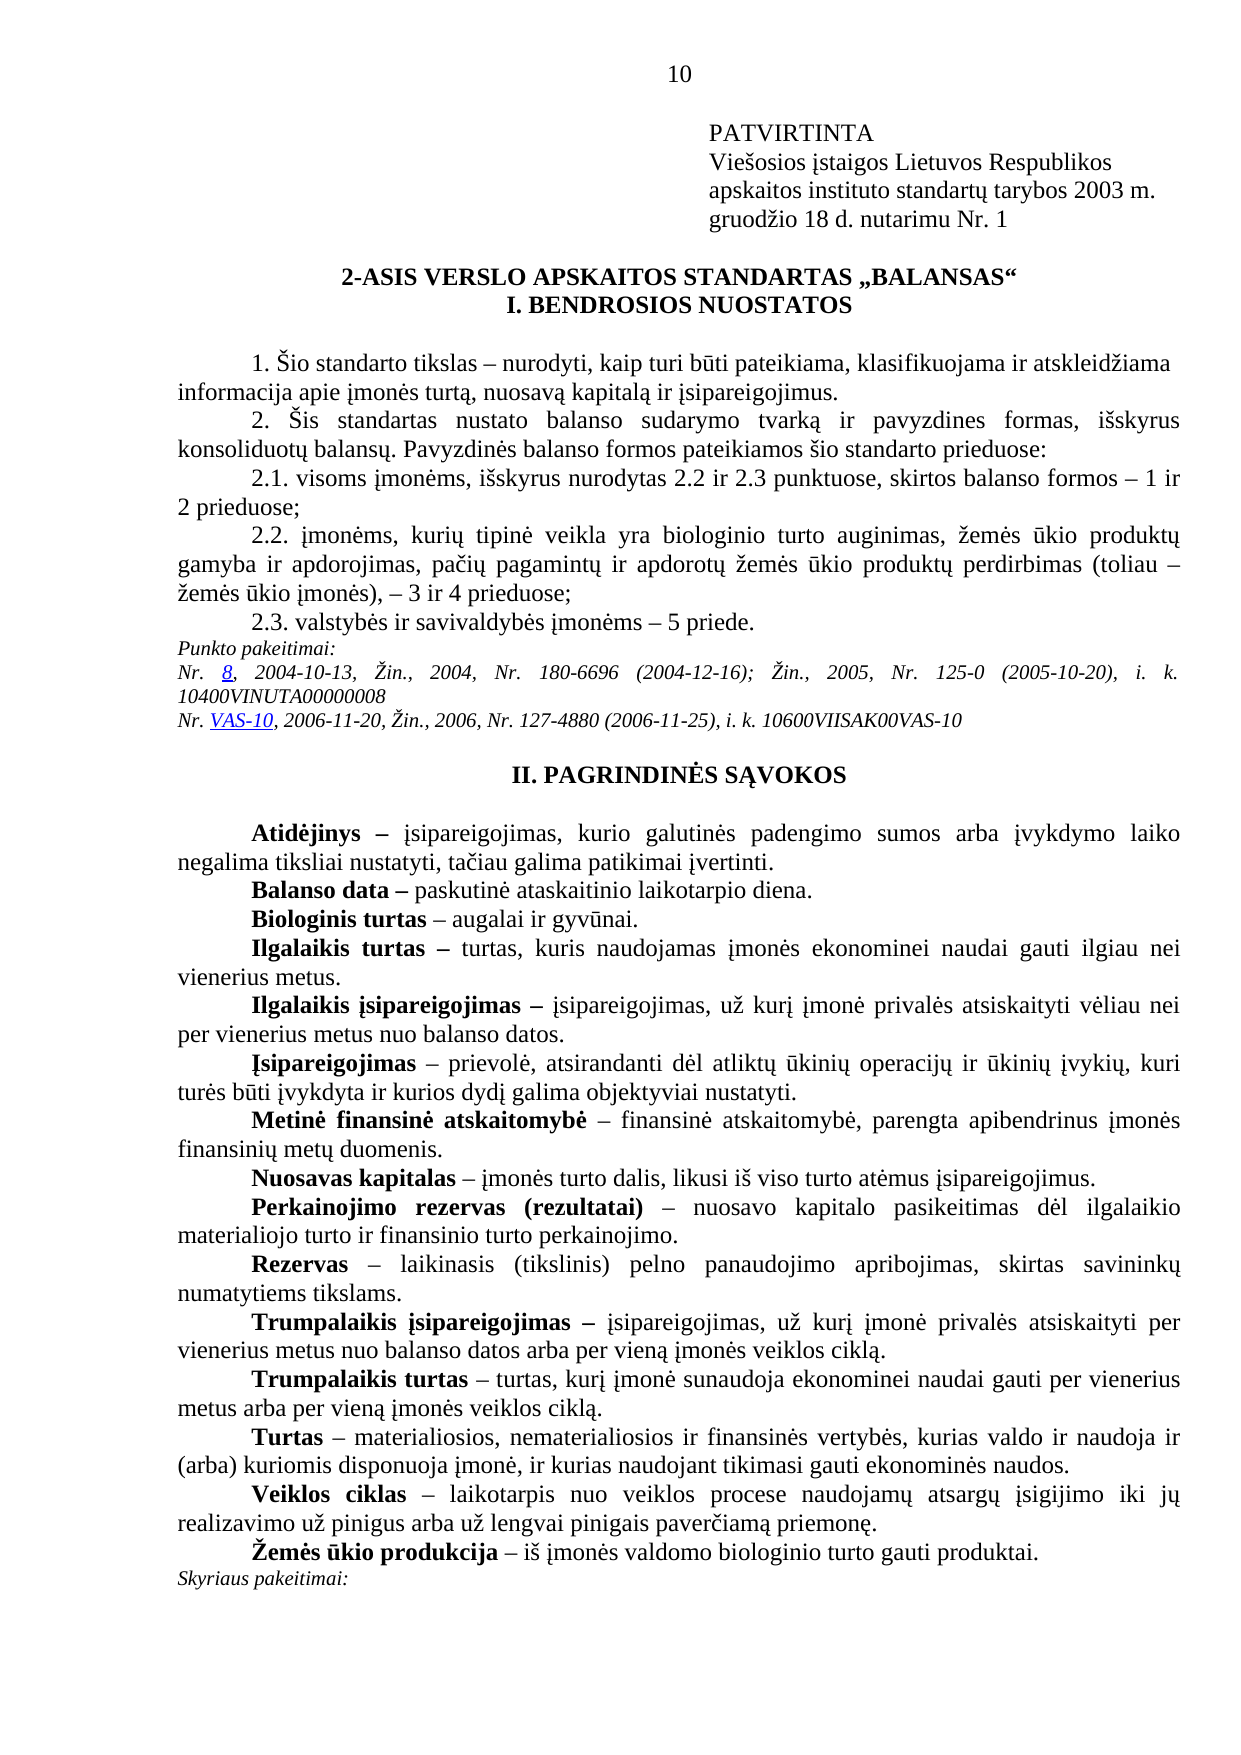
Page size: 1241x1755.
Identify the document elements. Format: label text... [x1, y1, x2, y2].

text 2.2. įmonėms, kurių tipinė veikla yra biologinio turto auginimas, žemės ūkio produktų gamyba ir apdorojimas, pačių pagamintų ir apdorotų žemės ūkio produktų perdirbimas (toliau – žemės ūkio įmonės), – 3 ir 4 prieduose; [177, 521, 1181, 607]
text gruodžio 18 d. nutarimu Nr. 1 [177, 204, 1181, 233]
text Įsipareigojimas – prievolė, atsirandanti dėl atliktų ūkinių operacijų ir ūkinių įvykių, kuri turės būti įvykdyta ir kurios dydį galima objektyviai nustatyti. [177, 1048, 1181, 1106]
text I. BENDROSIOS NUOSTATOS [177, 291, 1181, 319]
text Nr. 8, 2004-10-13, Žin., 2004, Nr. 180-6696 (2004-12-16); Žin., 2005, Nr. 125-0 (2005-10-20), i. k. 10400VINUTA00000008 [177, 660, 1181, 708]
text Turtas – materialiosios, nematerialiosios ir finansinės vertybės, kurias valdo ir naudoja ir (arba) kuriomis disponuoja įmonė, ir kurias naudojant tikimasi gauti ekonominės naudos. [177, 1422, 1181, 1479]
text 2. Šis standartas nustato balanso sudarymo tvarką ir pavyzdines formas, išskyrus konsoliduotų balansų. Pavyzdinės balanso formos pateikiamos šio standarto prieduose: [177, 406, 1181, 463]
text Žemės ūkio produkcija – iš įmonės valdomo biologinio turto gauti produktai. [177, 1537, 1181, 1566]
text Ilgalaikis įsipareigojimas – įsipareigojimas, už kurį įmonė privalės atsiskaityti vėliau nei per vienerius metus nuo balanso datos. [177, 991, 1181, 1048]
text Trumpalaikis įsipareigojimas – įsipareigojimas, už kurį įmonė privalės atsiskaityti per vienerius metus nuo balanso datos arba per vieną įmonės veiklos ciklą. [177, 1307, 1181, 1364]
text Nr. VAS-10, 2006-11-20, Žin., 2006, Nr. 127-4880 (2006-11-25), i. k. 10600VIISAK00VAS-10 [177, 708, 1181, 732]
text PATVIRTINTA [709, 118, 1181, 147]
text 1. Šio standarto tikslas – nurodyti, kaip turi būti pateikiama, klasifikuojama ir atskleidžiama informacija apie įmonės turtą, nuosavą kapitalą ir įsipareigojimus. [177, 348, 1181, 406]
text Skyriaus pakeitimai: [177, 1566, 1181, 1590]
text Metinė finansinė atskaitomybė – finansinė atskaitomybė, parengta apibendrinus įmonės finansinių metų duomenis. [177, 1106, 1181, 1163]
text Atidėjinys – įsipareigojimas, kurio galutinės padengimo sumos arba įvykdymo laiko negalima tiksliai nustatyti, tačiau galima patikimai įvertinti. [177, 818, 1181, 876]
text Veiklos ciklas – laikotarpis nuo veiklos procese naudojamų atsargų įsigijimo iki jų realizavimo už pinigus arba už lengvai pinigais paverčiamą priemonę. [177, 1479, 1181, 1537]
text apskaitos instituto standartų tarybos 2003 m. [177, 176, 1181, 204]
text Ilgalaikis turtas – turtas, kuris naudojamas įmonės ekonominei naudai gauti ilgiau nei vienerius metus. [177, 933, 1181, 991]
text Punkto pakeitimai: [177, 636, 1181, 660]
text 2-ASIS VERSLO APSKAITOS STANDARTAS „BALANSAS“ [177, 262, 1181, 291]
text Viešosios įstaigos Lietuvos Respublikos [177, 147, 1181, 176]
text 2.1. visoms įmonėms, išskyrus nurodytas 2.2 ir 2.3 punktuose, skirtos balanso formos – 1 ir 2 prieduose; [177, 463, 1181, 521]
text Biologinis turtas – augalai ir gyvūnai. [177, 904, 1181, 933]
text II. PAGRINDINĖS SĄVOKOS [177, 761, 1181, 789]
text Trumpalaikis turtas – turtas, kurį įmonė sunaudoja ekonominei naudai gauti per vienerius metus arba per vieną įmonės veiklos ciklą. [177, 1364, 1181, 1422]
text Perkainojimo rezervas (rezultatai) – nuosavo kapitalo pasikeitimas dėl ilgalaikio materialiojo turto ir finansinio turto perkainojimo. [177, 1192, 1181, 1249]
text 2.3. valstybės ir savivaldybės įmonėms – 5 priede. [177, 607, 1181, 636]
text Rezervas – laikinasis (tikslinis) pelno panaudojimo apribojimas, skirtas savininkų numatytiems tikslams. [177, 1249, 1181, 1307]
text Nuosavas kapitalas – įmonės turto dalis, likusi iš viso turto atėmus įsipareigojimus. [177, 1163, 1181, 1192]
text Balanso data – paskutinė ataskaitinio laikotarpio diena. [177, 876, 1181, 904]
